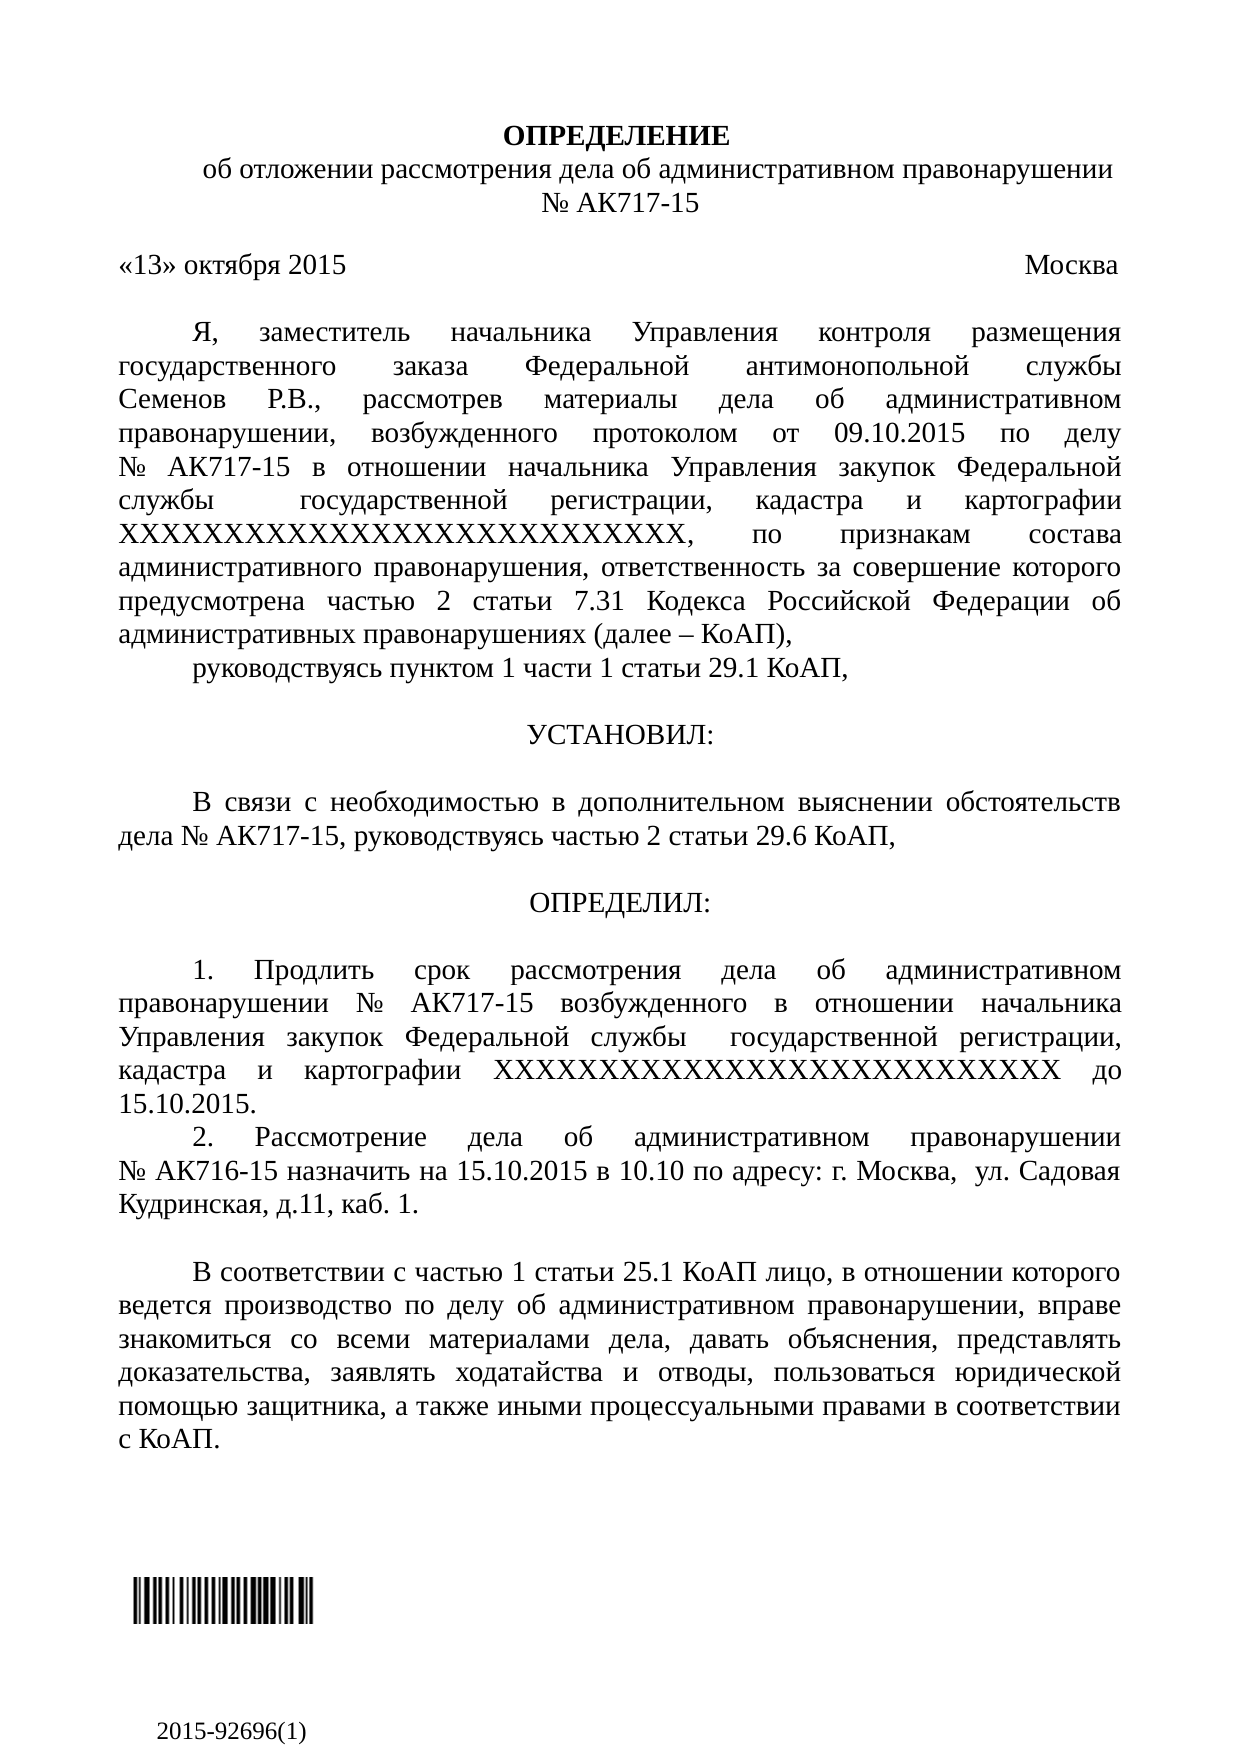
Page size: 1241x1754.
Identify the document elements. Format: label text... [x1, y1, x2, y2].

text Я, заместитель начальника Управления контроля размещения государственного заказа Федеральной антимонопольной службы Семенов Р.В., рассмотрев материалы дела об административном правонарушении, возбужденного протоколом от 09.10.2015 по делу № АК717-15 в отношении начальника Управления закупок Федеральной службы государственной регистрации, кадастра и картографии XXXXXXXXXXXXXXXXXXXXXXXXXXX, по признакам состава административного правонарушения, ответственность за совершение которого предусмотрена частью 2 статьи 7.31 Кодекса Российской Федерации об административных правонарушениях (далее – КоАП), [118, 314, 1122, 650]
text руководствуясь пунктом 1 части 1 статьи 29.1 КоАП, [118, 650, 1122, 683]
text ОПРЕДЕЛИЛ: [118, 885, 1122, 918]
text 2. Рассмотрение дела об административном правонарушении № АК716-15 назначить на 15.10.2015 в 10.10 по адресу: г. Москва, ул. Садовая Кудринская, д.11, каб. 1. [118, 1119, 1122, 1220]
text «13» октября 2015 Москва [118, 247, 1122, 281]
text В связи с необходимостью в дополнительном выяснении обстоятельств дела № АК717-15, руководствуясь частью 2 статьи 29.6 КоАП, [118, 784, 1122, 851]
text об отложении рассмотрения дела об административном правонарушении № АК717-15 [118, 152, 1122, 219]
text 1. Продлить срок рассмотрения дела об административном правонарушении № АК717-15 возбужденного в отношении начальника Управления закупок Федеральной службы государственной регистрации, кадастра и картографии XXXXXXXXXXXXXXXXXXXXXXXXXXX до 15.10.2015. [118, 952, 1122, 1119]
text В соответствии с частью 1 статьи 25.1 КоАП лицо, в отношении которого ведется производство по делу об административном правонарушении, вправе знакомиться со всеми материалами дела, давать объяснения, представлять доказательства, заявлять ходатайства и отводы, пользоваться юридической помощью защитника, а также иными процессуальными правами в соответствии с КоАП. [118, 1254, 1122, 1455]
text ОПРЕДЕЛЕНИЕ [118, 118, 1122, 152]
text УСТАНОВИЛ: [118, 717, 1122, 751]
picture [118, 1577, 331, 1624]
